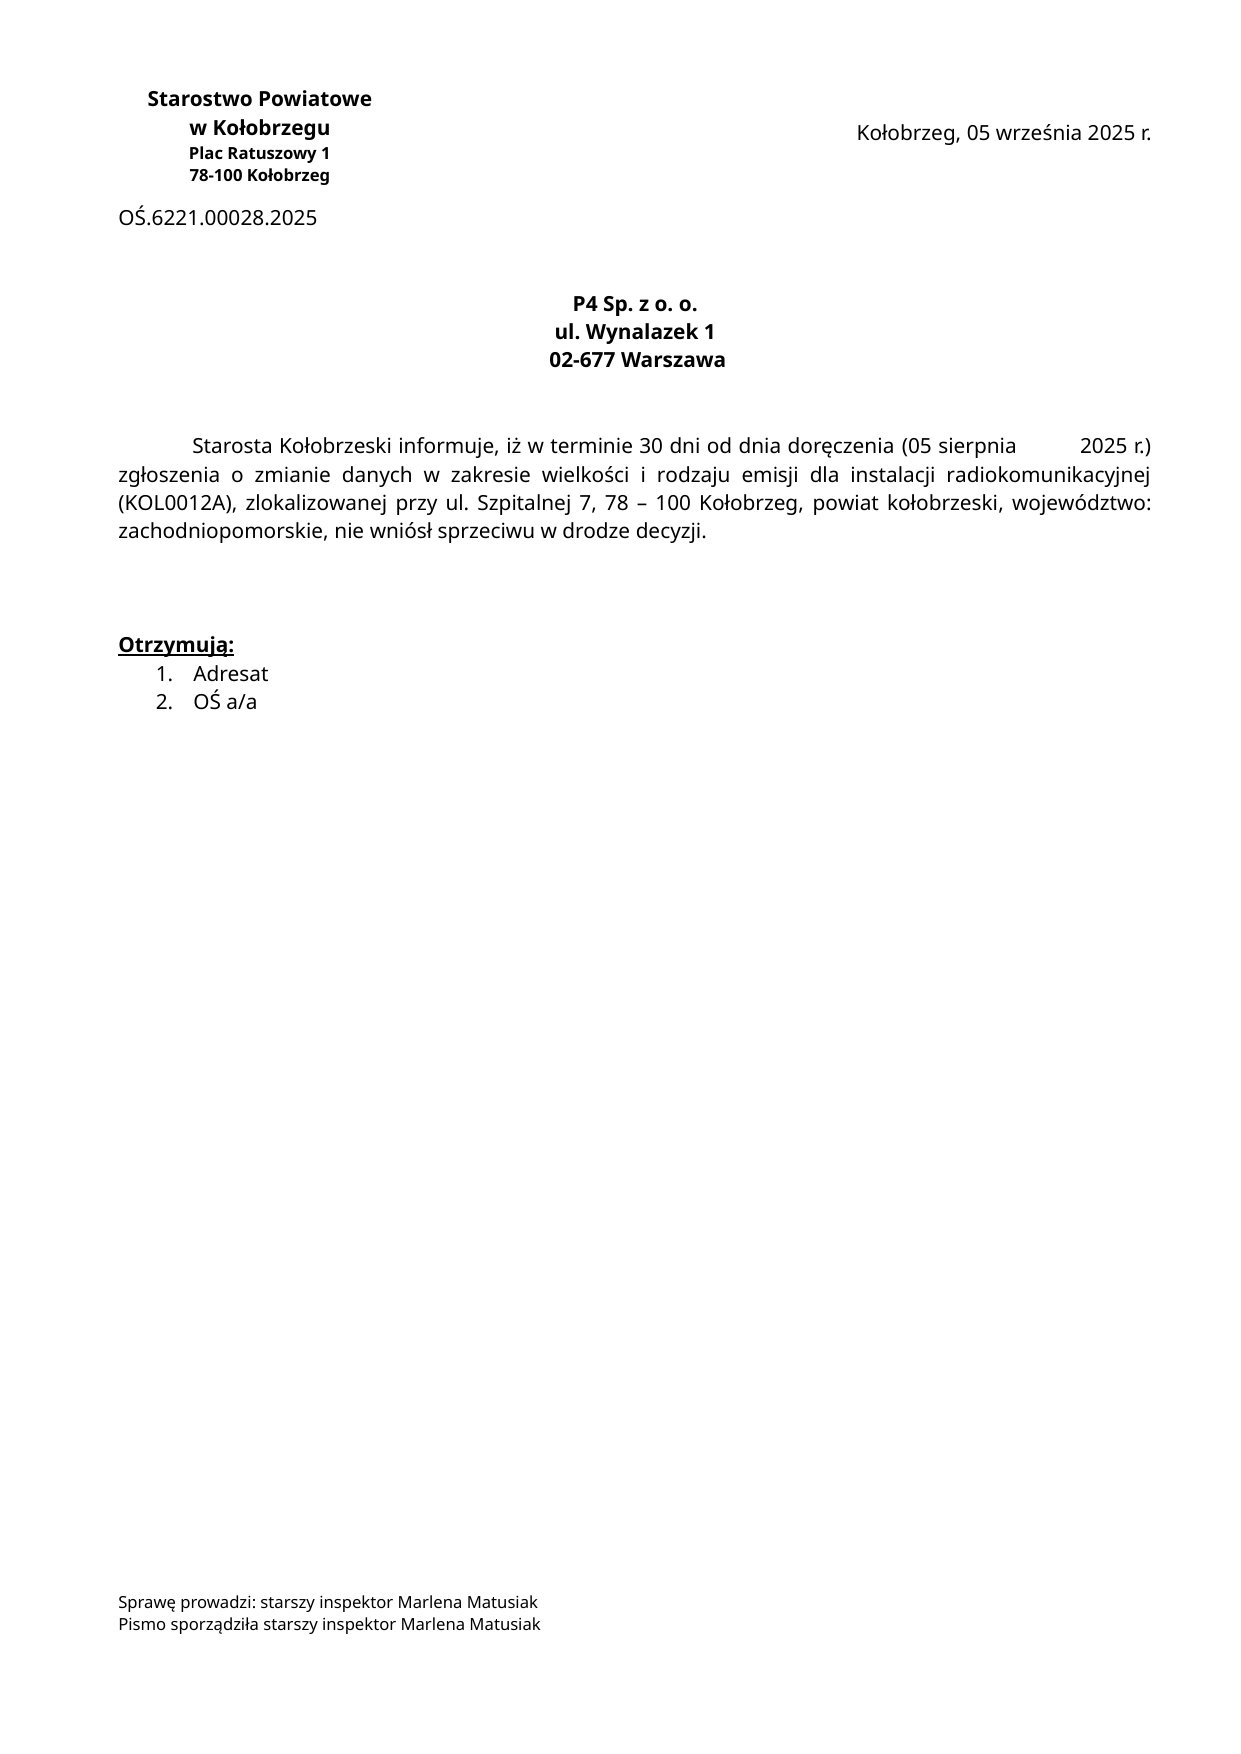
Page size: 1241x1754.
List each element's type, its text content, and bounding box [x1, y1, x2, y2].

text ul. Wynalazek 1 [118, 317, 1152, 346]
text Plac Ratuszowy 1 [103, 141, 416, 164]
text Otrzymują: [118, 630, 1152, 659]
text 78-100 Kołobrzeg [103, 164, 416, 187]
text Starosta Kołobrzeski informuje, iż w terminie 30 dni od dnia doręczenia (05 sierpnia 2025 r.) zgłoszenia o zmianie danych w zakresie wielkości i rodzaju emisji dla instalacji radiokomunikacyjnej (KOL0012A), zlokalizowanej przy ul. Szpitalnej 7, 78 – 100 Kołobrzeg, powiat kołobrzeski, województwo: zachodniopomorskie, nie wniósł sprzeciwu w drodze decyzji. [118, 431, 1152, 545]
text P4 Sp. z o. o. [118, 289, 1152, 317]
text Sprawę prowadzi: starszy inspektor Marlena Matusiak Pismo sporządziła starszy inspektor Marlena Matusiak [118, 1590, 1152, 1636]
text OŚ.6221.00028.2025 [118, 203, 1152, 232]
list Adresat [156, 659, 1152, 687]
list OŚ a/a [156, 687, 1152, 716]
text Kołobrzeg, 05 września 2025 r. [416, 118, 1152, 147]
text Starostwo Powiatowe [103, 84, 416, 113]
text w Kołobrzegu [103, 113, 416, 141]
text 02-677 Warszawa [118, 346, 1152, 374]
